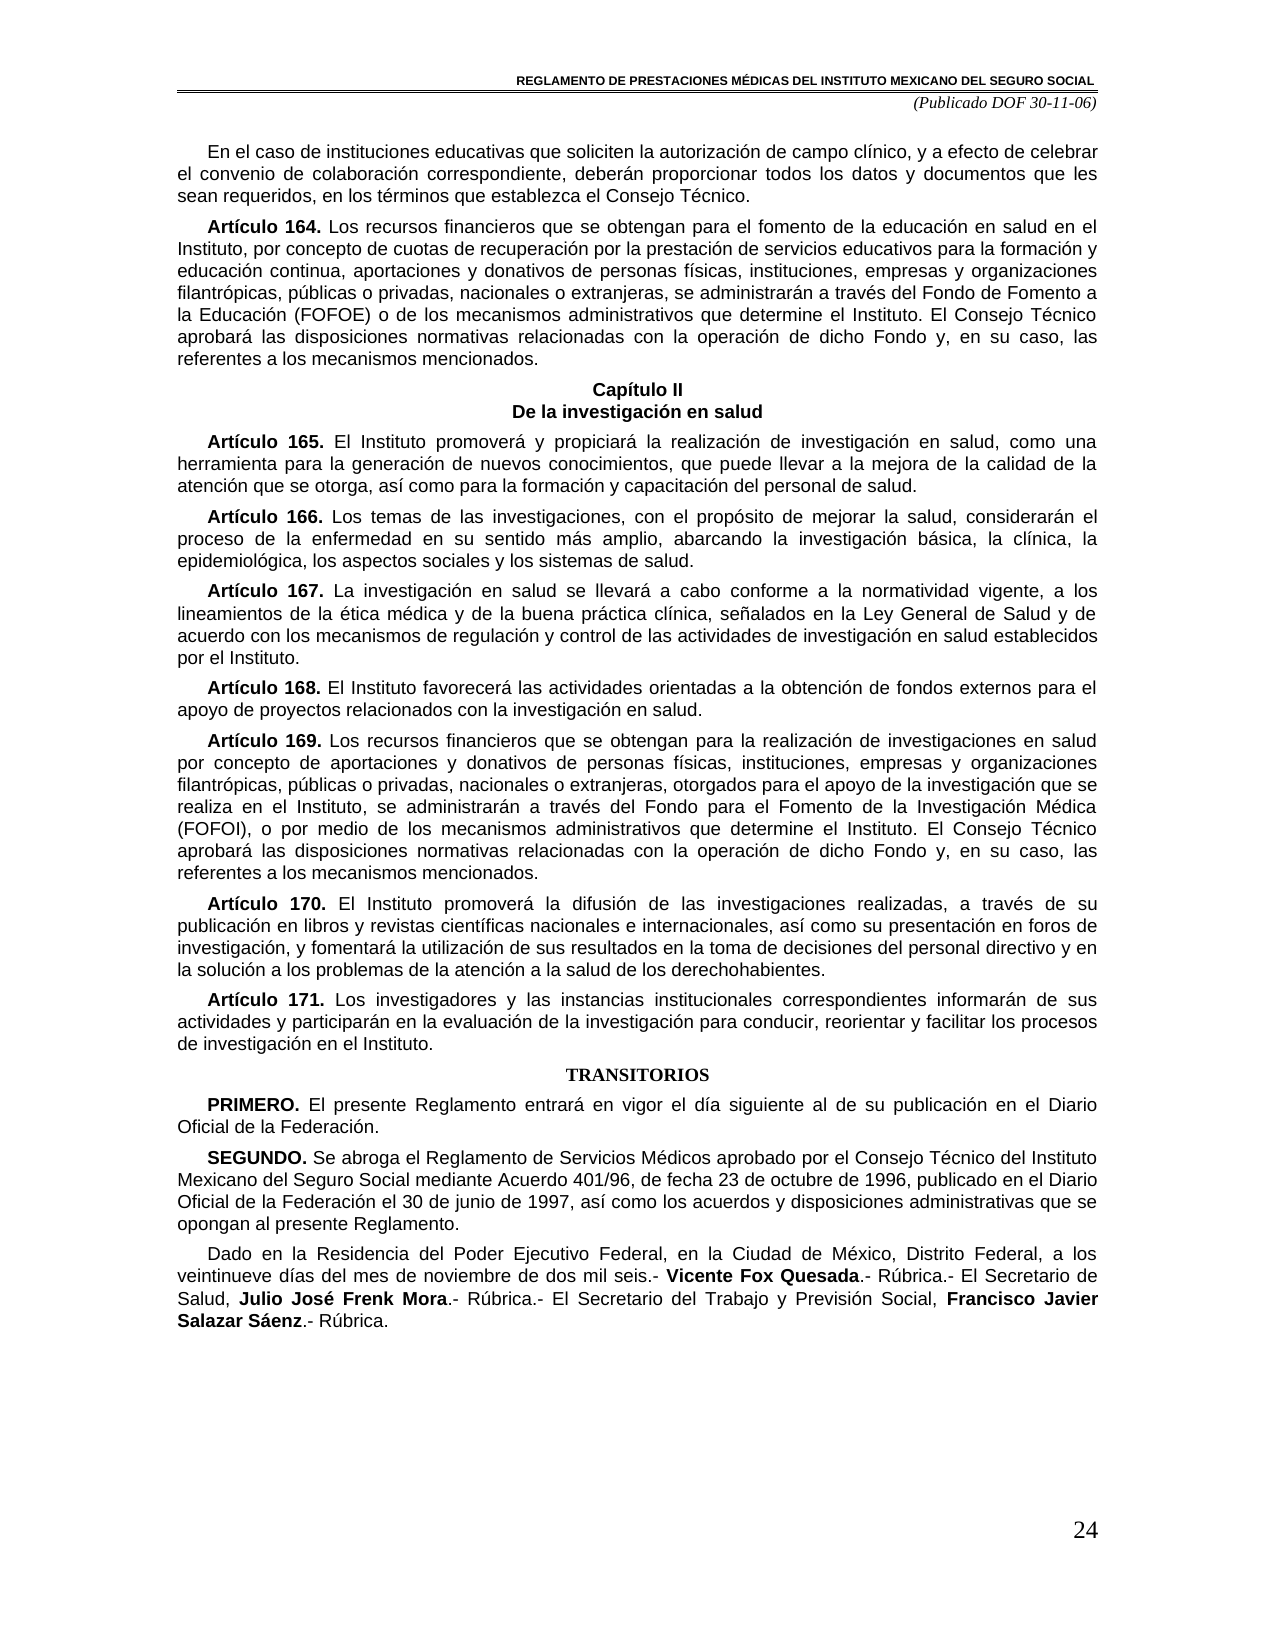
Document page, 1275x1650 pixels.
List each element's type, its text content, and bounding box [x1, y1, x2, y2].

text En el caso de instituciones educativas que soliciten la autorización de campo clínico, y a efecto de celebrar el convenio de colaboración correspondiente, deberán proporcionar todos los datos y documentos que les sean requeridos, en los términos que establezca el Consejo Técnico. [177, 141, 1098, 207]
text Artículo 165. El Instituto promoverá y propiciará la realización de investigación en salud, como una herramienta para la generación de nuevos conocimientos, que puede llevar a la mejora de la calidad de la atención que se otorga, así como para la formación y capacitación del personal de salud. [177, 431, 1098, 497]
text Artículo 170. El Instituto promoverá la difusión de las investigaciones realizadas, a través de su publicación en libros y revistas científicas nacionales e internacionales, así como su presentación en foros de investigación, y fomentará la utilización de sus resultados en la toma de decisiones del personal directivo y en la solución a los problemas de la atención a la salud de los derechohabientes. [177, 892, 1098, 981]
text Dado en la Residencia del Poder Ejecutivo Federal, en la Ciudad de México, Distrito Federal, a los veintinueve días del mes de noviembre de dos mil seis.- Vicente Fox Quesada.- Rúbrica.- El Secretario de Salud, Julio José Frenk Mora.- Rúbrica.- El Secretario del Trabajo y Previsión Social, Francisco Javier Salazar Sáenz.- Rúbrica. [177, 1243, 1098, 1331]
text PRIMERO. El presente Reglamento entrará en vigor el día siguiente al de su publicación en el Diario Oficial de la Federación. [177, 1094, 1098, 1138]
text TRANSITORIOS [177, 1063, 1098, 1086]
text Artículo 168. El Instituto favorecerá las actividades orientadas a la obtención de fondos externos para el apoyo de proyectos relacionados con la investigación en salud. [177, 677, 1098, 721]
text Artículo 171. Los investigadores y las instancias institucionales correspondientes informarán de sus actividades y participarán en la evaluación de la investigación para conducir, reorientar y facilitar los procesos de investigación en el Instituto. [177, 989, 1098, 1055]
text Artículo 169. Los recursos financieros que se obtengan para la realización de investigaciones en salud por concepto de aportaciones y donativos de personas físicas, instituciones, empresas y organizaciones filantrópicas, públicas o privadas, nacionales o extranjeras, otorgados para el apoyo de la investigación que se realiza en el Instituto, se administrarán a través del Fondo para el Fomento de la Investigación Médica (FOFOI), o por medio de los mecanismos administrativos que determine el Instituto. El Consejo Técnico aprobará las disposiciones normativas relacionadas con la operación de dicho Fondo y, en su caso, las referentes a los mecanismos mencionados. [177, 729, 1098, 884]
text Artículo 166. Los temas de las investigaciones, con el propósito de mejorar la salud, considerarán el proceso de la enfermedad en su sentido más amplio, abarcando la investigación básica, la clínica, la epidemiológica, los aspectos sociales y los sistemas de salud. [177, 506, 1098, 572]
text Artículo 167. La investigación en salud se llevará a cabo conforme a la normatividad vigente, a los lineamientos de la ética médica y de la buena práctica clínica, señalados en la Ley General de Salud y de acuerdo con los mecanismos de regulación y control de las actividades de investigación en salud establecidos por el Instituto. [177, 580, 1098, 668]
text SEGUNDO. Se abroga el Reglamento de Servicios Médicos aprobado por el Consejo Técnico del Instituto Mexicano del Seguro Social mediante Acuerdo 401/96, de fecha 23 de octubre de 1996, publicado en el Diario Oficial de la Federación el 30 de junio de 1997, así como los acuerdos y disposiciones administrativas que se opongan al presente Reglamento. [177, 1146, 1098, 1235]
text Capítulo II De la investigación en salud [177, 378, 1098, 423]
text Artículo 164. Los recursos financieros que se obtengan para el fomento de la educación en salud en el Instituto, por concepto de cuotas de recuperación por la prestación de servicios educativos para la formación y educación continua, aportaciones y donativos de personas físicas, instituciones, empresas y organizaciones filantrópicas, públicas o privadas, nacionales o extranjeras, se administrarán a través del Fondo de Fomento a la Educación (FOFOE) o de los mecanismos administrativos que determine el Instituto. El Consejo Técnico aprobará las disposiciones normativas relacionadas con la operación de dicho Fondo y, en su caso, las referentes a los mecanismos mencionados. [177, 216, 1098, 370]
